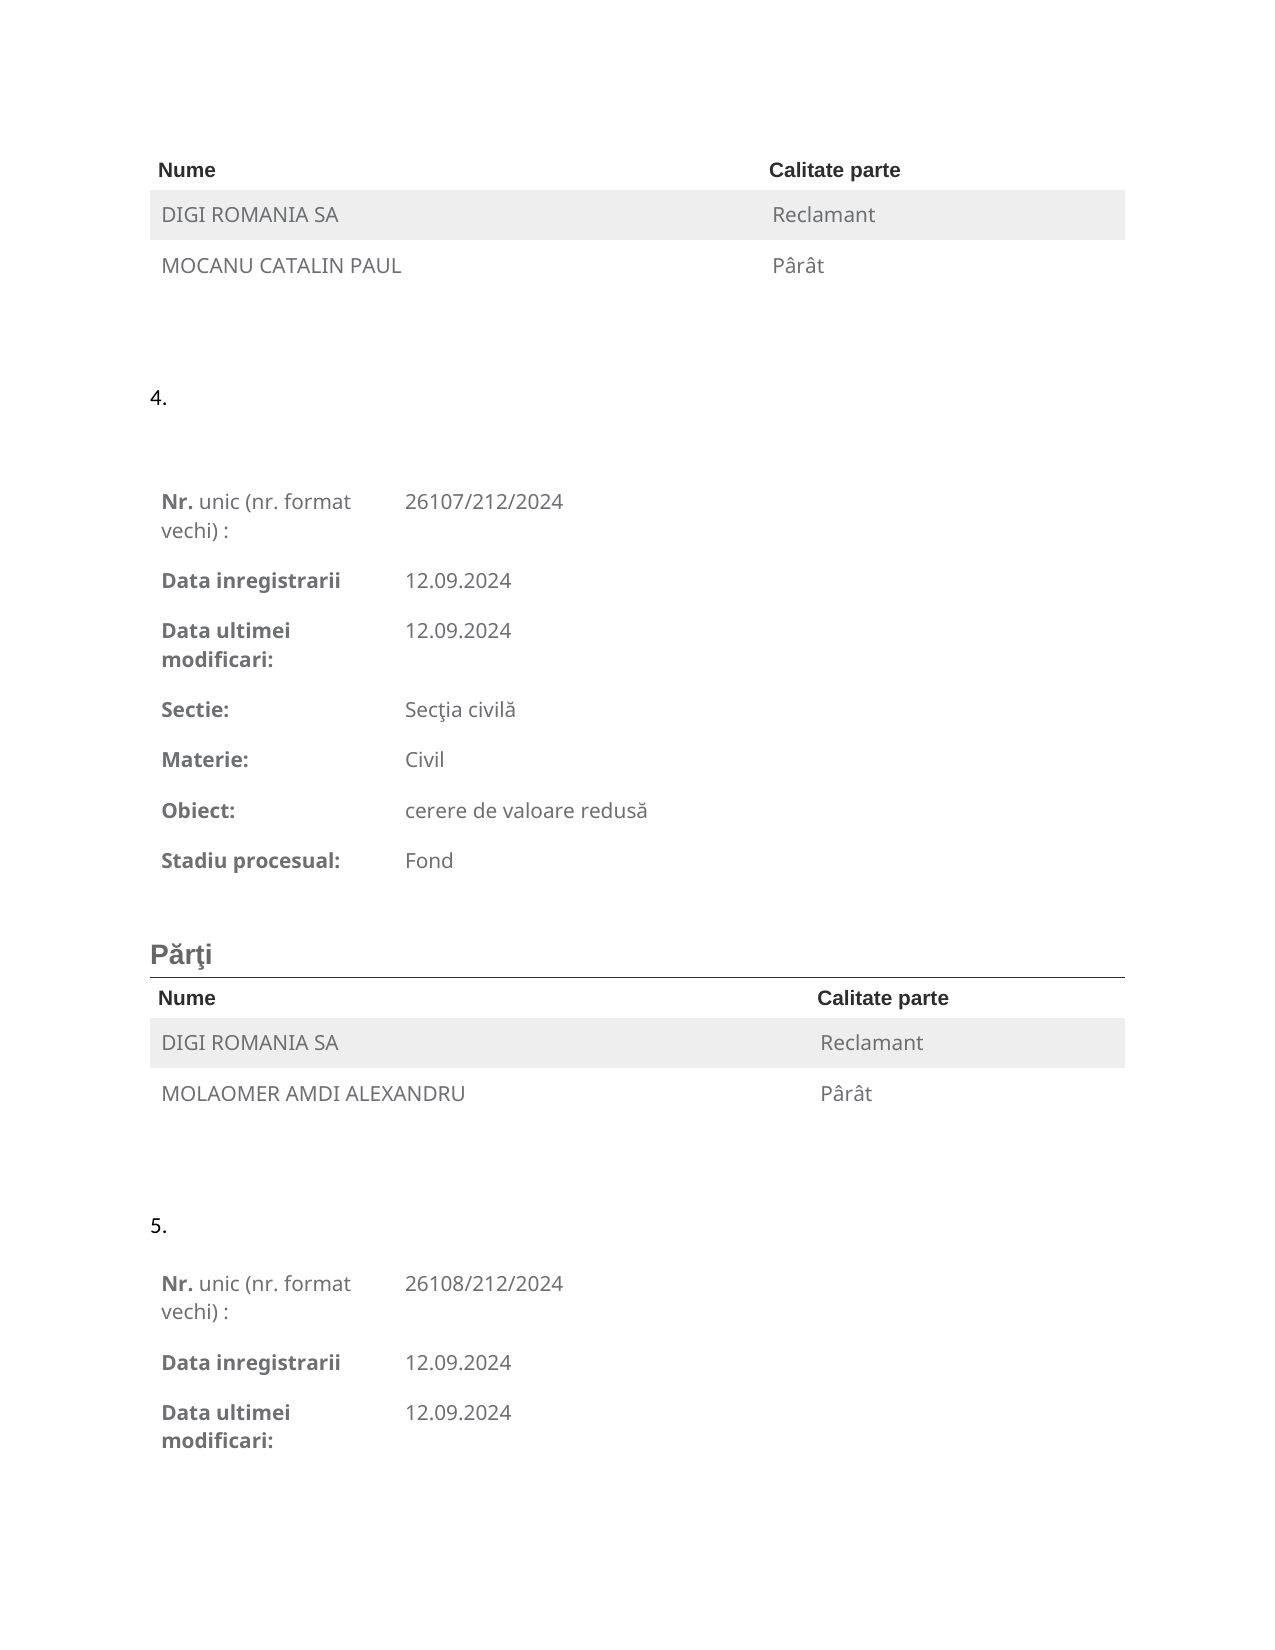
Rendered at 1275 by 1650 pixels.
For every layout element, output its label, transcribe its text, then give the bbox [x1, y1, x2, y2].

text Părţi [150, 938, 1125, 977]
table_cell MOLAOMER AMDI ALEXANDRU [150, 1068, 809, 1118]
table_cell Fond [394, 835, 1125, 886]
table_cell cerere de valoare redusă [394, 785, 1125, 835]
table_header Nr. unic (nr. format vechi) : [150, 1258, 394, 1337]
text 5. [150, 1211, 1125, 1239]
table_cell 12.09.2024 [394, 1387, 1125, 1466]
table_cell 12.09.2024 [394, 555, 1125, 606]
table_header 26108/212/2024 [394, 1258, 1125, 1337]
table_header Nume [150, 150, 761, 189]
table_header Nr. unic (nr. format vechi) : [150, 477, 394, 555]
table_cell Materie: [150, 735, 394, 785]
table_cell MOCANU CATALIN PAUL [150, 240, 761, 290]
table_cell Reclamant [809, 1018, 1125, 1068]
table_cell Stadiu procesual: [150, 835, 394, 886]
table_cell Sectie: [150, 684, 394, 735]
table_cell 12.09.2024 [394, 1337, 1125, 1387]
table_header 26107/212/2024 [394, 477, 1125, 555]
table_cell Data ultimei modificari: [150, 606, 394, 684]
table_header Nume [150, 978, 809, 1018]
table_cell 12.09.2024 [394, 606, 1125, 684]
text 4. [150, 383, 1125, 411]
table_cell Pârât [809, 1068, 1125, 1118]
table_cell Secţia civilă [394, 684, 1125, 735]
table_cell Pârât [761, 240, 1125, 290]
table_cell Data inregistrarii [150, 555, 394, 606]
table_header Calitate parte [761, 150, 1125, 189]
table_cell Data ultimei modificari: [150, 1387, 394, 1466]
table_cell Obiect: [150, 785, 394, 835]
table_cell DIGI ROMANIA SA [150, 1018, 809, 1068]
table_cell DIGI ROMANIA SA [150, 190, 761, 240]
table_cell Data inregistrarii [150, 1337, 394, 1387]
table_header Calitate parte [809, 978, 1125, 1018]
table_cell Civil [394, 735, 1125, 785]
table_cell Reclamant [761, 190, 1125, 240]
